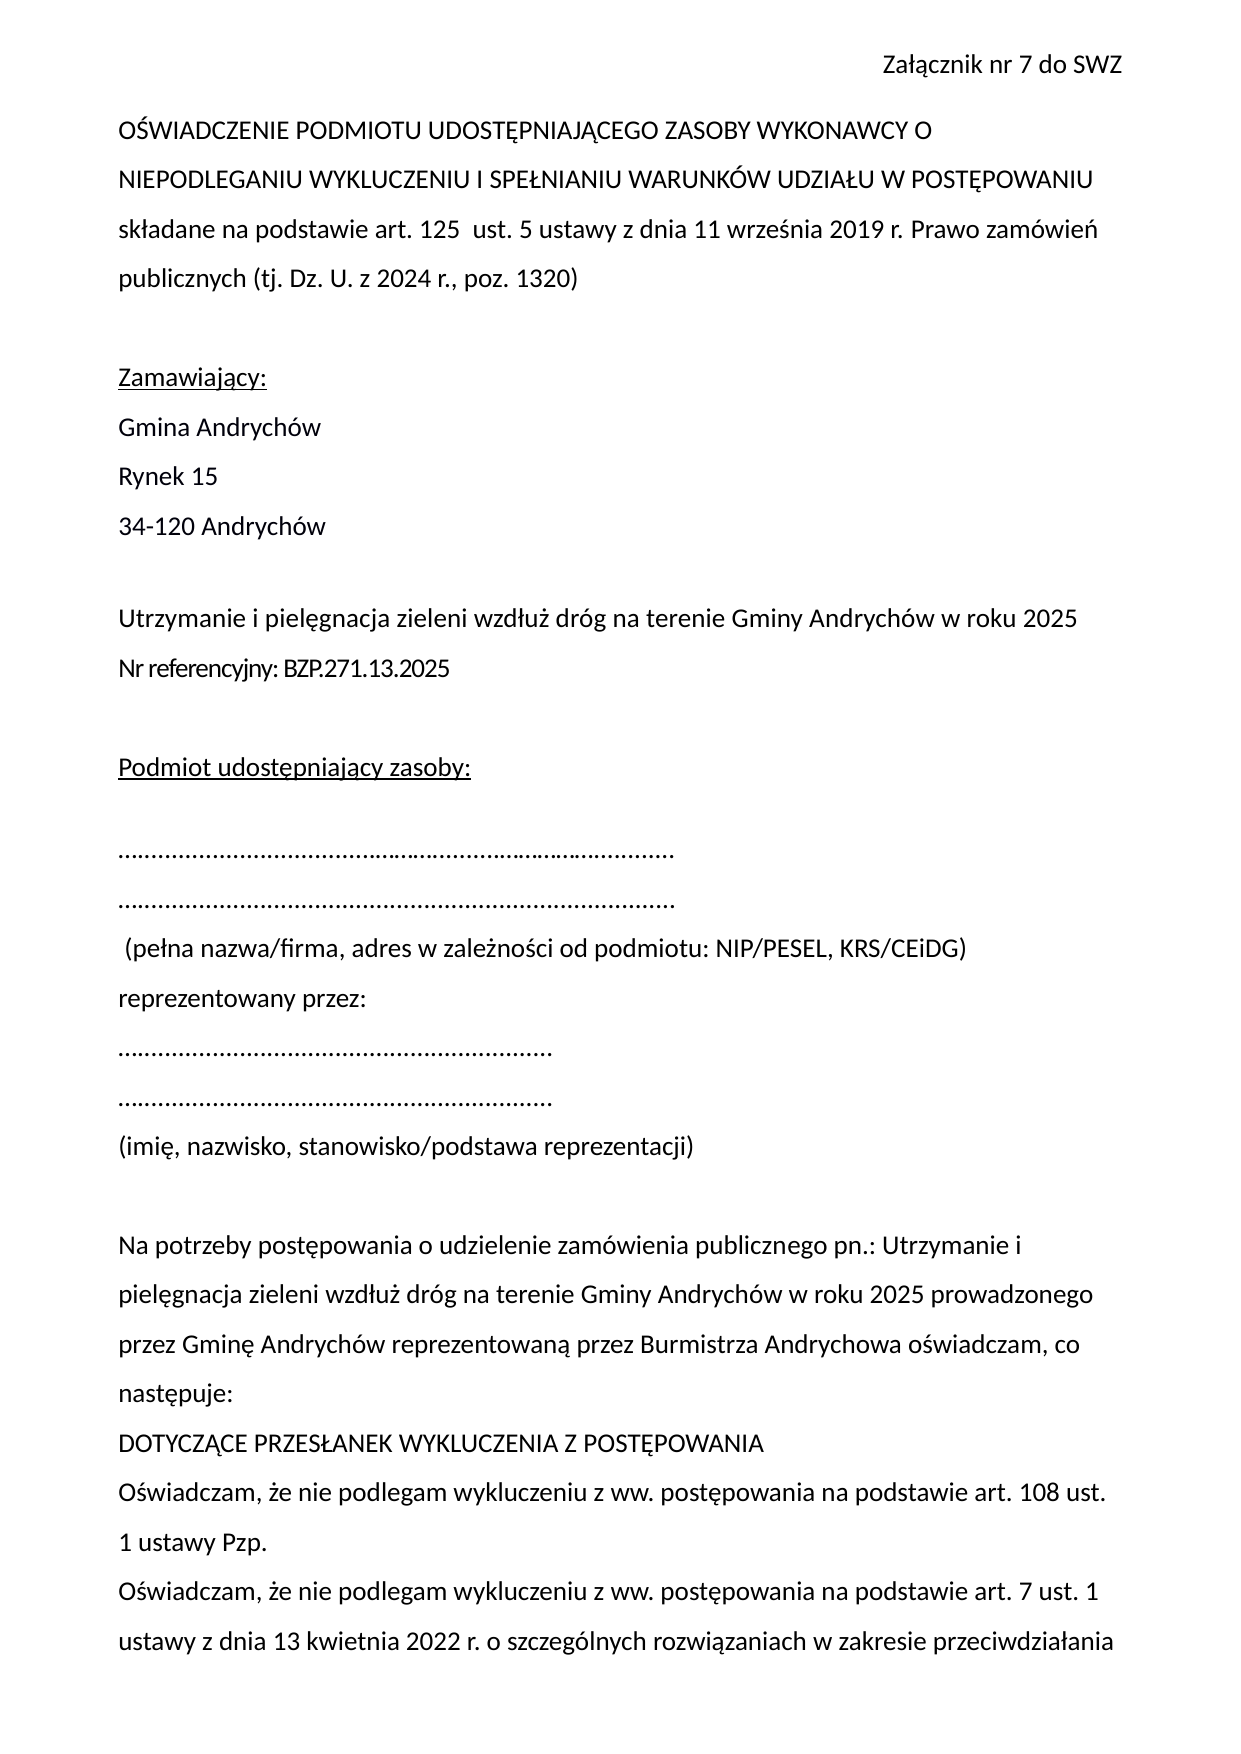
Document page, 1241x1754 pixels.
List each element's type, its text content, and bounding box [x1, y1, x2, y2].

text DOTYCZĄCE PRZESŁANEK WYKLUCZENIA Z POSTĘPOWANIA [118, 1426, 1122, 1459]
text Rynek 15 [118, 459, 1122, 492]
text 34-120 Andrychów [118, 509, 1122, 542]
text …............................................................................... [118, 882, 1122, 915]
text …............................................................. [118, 1080, 1122, 1113]
text Na potrzeby postępowania o udzielenie zamówienia publicznego pn.: Utrzymanie i pielęgnacja zieleni wzdłuż dróg na terenie Gminy Andrychów w roku 2025 prowadzonego przez Gminę Andrychów reprezentowaną przez Burmistrza Andrychowa oświadczam, co następuje: [118, 1228, 1122, 1409]
text Gmina Andrychów [118, 410, 1122, 443]
text …............................................................. [118, 1030, 1122, 1063]
text OŚWIADCZENIE PODMIOTU UDOSTĘPNIAJĄCEGO ZASOBY WYKONAWCY O NIEPODLEGANIU WYKLUCZENIU I SPEŁNIANIU WARUNKÓW UDZIAŁU W POSTĘPOWANIU składane na podstawie art. 125 ust. 5 ustawy z dnia 11 września 2019 r. Prawo zamówień publicznych (tj. Dz. U. z 2024 r., poz. 1320) [118, 113, 1122, 294]
text …...................................………..........……………............ [118, 832, 1122, 865]
list Nr referencyjny: BZP.271.13.2025 [118, 651, 1122, 684]
text Załącznik nr 7 do SWZ [118, 47, 1122, 80]
text Oświadczam, że nie podlegam wykluczeniu z ww. postępowania na podstawie art. 108 ust. 1 ustawy Pzp. [118, 1476, 1122, 1558]
text Zamawiający: [118, 360, 1122, 393]
text (imię, nazwisko, stanowisko/podstawa reprezentacji) [118, 1129, 1122, 1162]
text Oświadczam, że nie podlegam wykluczeniu z ww. postępowania na podstawie art. 7 ust. 1 ustawy z dnia 13 kwietnia 2022 r. o szczególnych rozwiązaniach w zakresie przeciwdziałania [118, 1574, 1122, 1657]
text reprezentowany przez: [118, 981, 1122, 1014]
list Utrzymanie i pielęgnacja zieleni wzdłuż dróg na terenie Gminy Andrychów w roku 2025 [118, 601, 1122, 634]
text Podmiot udostępniający zasoby: [118, 750, 1122, 783]
text (pełna nazwa/firma, adres w zależności od podmiotu: NIP/PESEL, KRS/CEiDG) [118, 931, 1122, 964]
